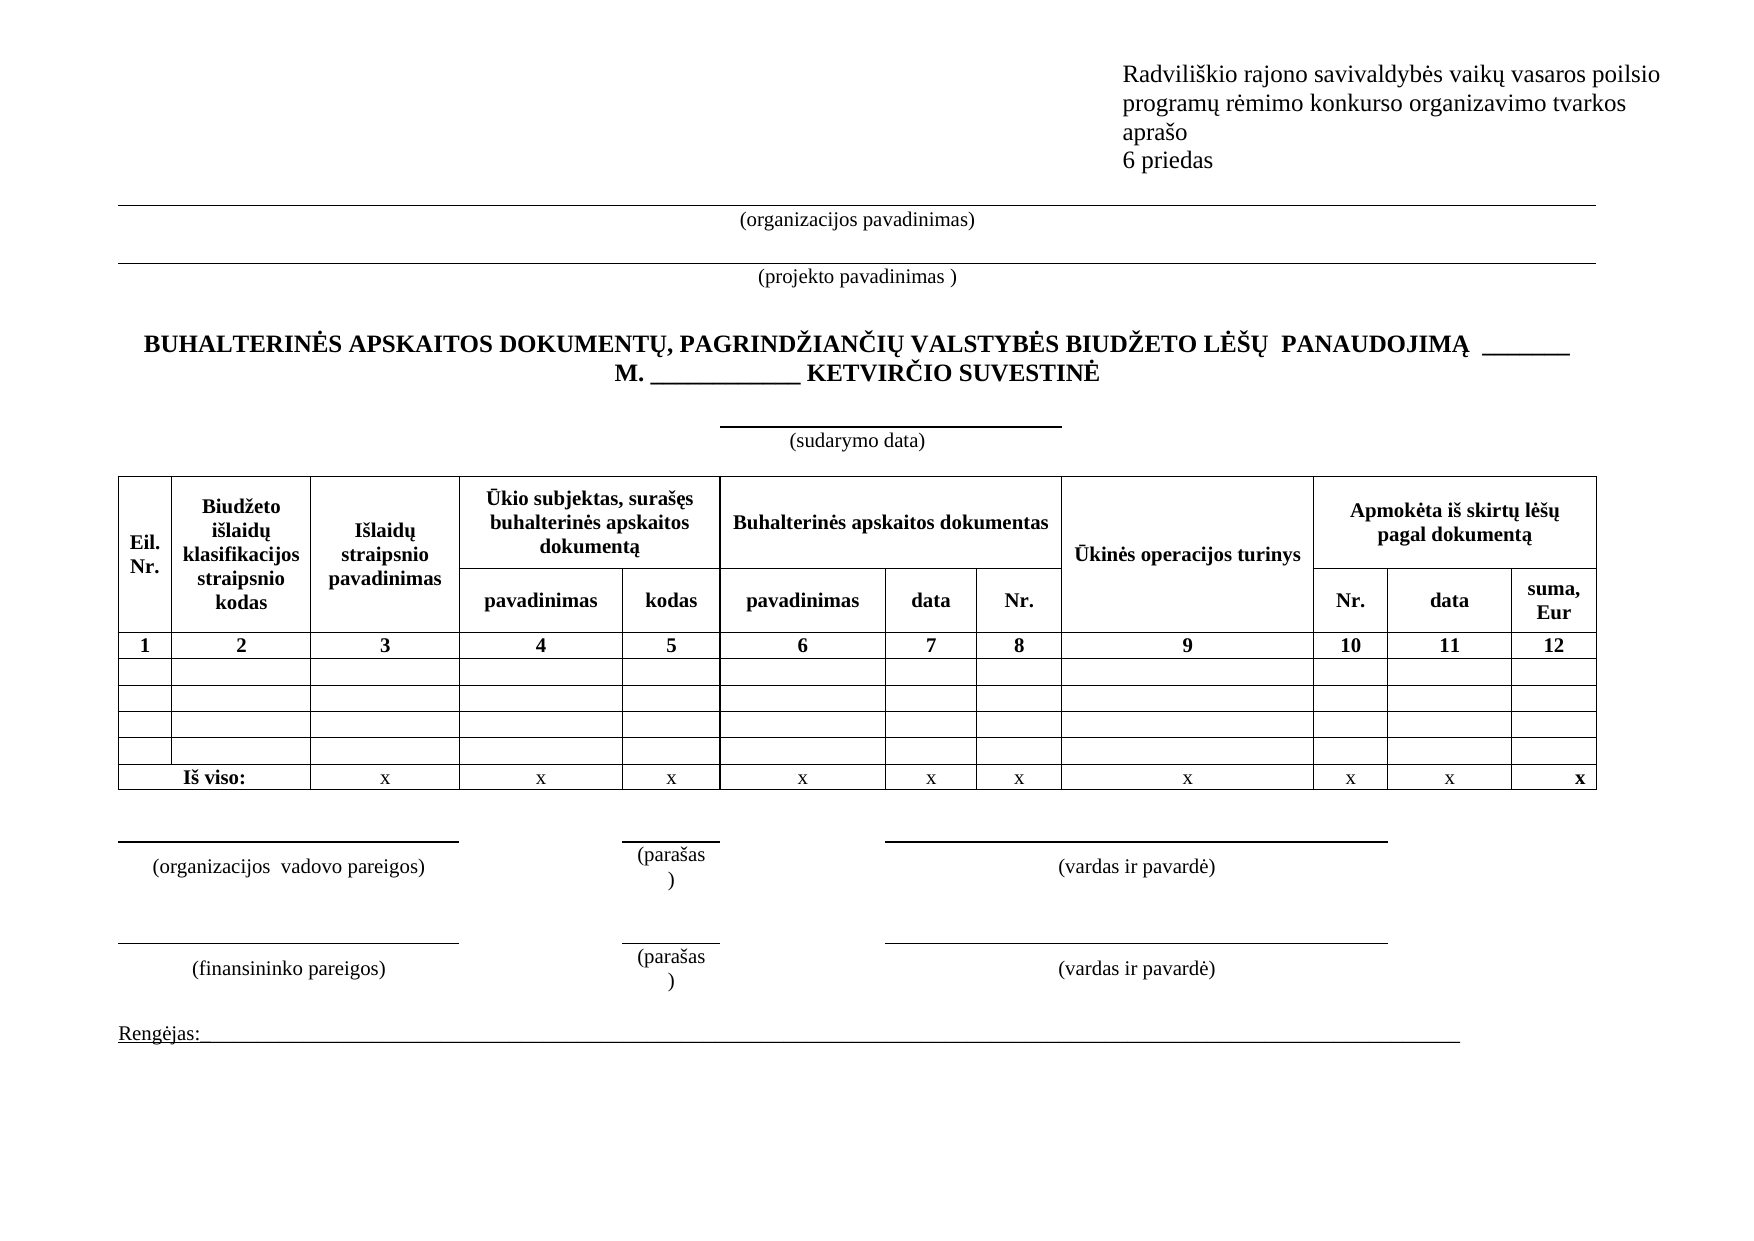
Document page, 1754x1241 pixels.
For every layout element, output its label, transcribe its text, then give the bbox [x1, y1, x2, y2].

table_cell [1313, 891, 1388, 917]
table_cell [977, 686, 1061, 711]
table_cell [977, 659, 1061, 684]
table_cell [622, 289, 720, 315]
table_cell [1388, 400, 1511, 426]
table_cell [118, 891, 171, 917]
table_cell [1511, 891, 1596, 917]
table_cell [1597, 632, 1621, 658]
table_cell [976, 289, 1062, 315]
table_cell [885, 993, 976, 1019]
table_cell (organizacijos pavadinimas) [118, 206, 1596, 231]
table_cell 12 [1512, 633, 1596, 658]
table_cell 9 [1062, 633, 1313, 658]
table_cell [311, 659, 459, 684]
table_cell [118, 452, 171, 476]
table_cell [1596, 363, 1621, 400]
table_cell [1062, 712, 1313, 737]
table_cell Iš viso: [119, 765, 310, 789]
table_cell [1597, 685, 1621, 711]
table_cell [459, 815, 622, 841]
table_cell [1597, 476, 1621, 568]
table_cell [1597, 568, 1621, 632]
table_cell [311, 452, 459, 476]
table_cell [171, 790, 311, 815]
table_cell [311, 993, 459, 1019]
table_cell BUHALTERINĖS APSKAITOS DOKUMENTŲ, PAGRINDŽIANČIŲ VALSTYBĖS BIUDŽETO LĖŠŲ PANAUDOJIMĄ _______ M. ____________ KETVIRČIO SUVESTINĖ [118, 315, 1596, 400]
table_cell [720, 400, 1062, 426]
table_cell [460, 659, 622, 684]
table_cell [172, 712, 310, 737]
table_cell [459, 943, 622, 992]
table_cell [886, 659, 976, 684]
table_cell x [721, 765, 885, 789]
table_cell [460, 712, 622, 737]
table_cell [720, 993, 885, 1019]
table_cell [1388, 891, 1511, 917]
table_cell data [886, 569, 976, 632]
table_cell (projekto pavadinimas ) [118, 264, 1596, 289]
table_cell data [1388, 569, 1511, 632]
table_cell Nr. [1314, 569, 1387, 632]
table_cell [1388, 738, 1511, 763]
table_cell [1596, 917, 1621, 943]
table_cell [1596, 891, 1621, 917]
table_cell [976, 452, 1062, 476]
table_cell [622, 917, 720, 943]
table_cell [118, 400, 171, 426]
table_cell [1596, 400, 1621, 426]
table_cell [172, 659, 310, 684]
table_cell 5 [623, 633, 719, 658]
table_cell [886, 712, 976, 737]
table_cell [118, 231, 1596, 262]
table_cell [1313, 289, 1388, 315]
table_cell [1596, 452, 1621, 476]
table_cell [1596, 841, 1621, 891]
table_cell (vardas ir pavardė) [885, 843, 1388, 891]
table_cell [1062, 659, 1313, 684]
table_cell [171, 400, 311, 426]
table_cell [1062, 686, 1313, 711]
table_cell kodas [623, 569, 719, 632]
table_cell [1314, 712, 1387, 737]
table_cell [118, 917, 459, 943]
table_cell [459, 790, 622, 815]
table_cell [977, 738, 1061, 763]
table_cell [977, 712, 1061, 737]
table_cell [1512, 659, 1596, 684]
table_cell [720, 943, 885, 992]
table_cell [171, 993, 311, 1019]
table_cell [1596, 263, 1621, 289]
table_cell [720, 289, 885, 315]
table_cell [885, 815, 1388, 841]
table_cell 8 [977, 633, 1061, 658]
table_cell [1511, 815, 1596, 841]
table_cell [1062, 790, 1313, 815]
table_cell [1388, 841, 1511, 891]
table_cell [622, 400, 720, 426]
table_cell (vardas ir pavardė) [885, 944, 1388, 992]
table_cell [1596, 815, 1621, 841]
table_cell [459, 917, 622, 943]
table_cell [1314, 659, 1387, 684]
table_cell [1388, 943, 1511, 992]
table_cell [1596, 289, 1621, 315]
table_cell [1388, 917, 1511, 943]
table_cell [1511, 289, 1596, 315]
table_cell 1 [119, 633, 171, 658]
table_cell [623, 686, 719, 711]
table_cell [118, 790, 171, 815]
table_cell [1511, 993, 1596, 1019]
table_cell 2 [172, 633, 310, 658]
table_cell x [886, 765, 976, 789]
table_cell [1512, 712, 1596, 737]
table_cell [976, 891, 1062, 917]
table_cell [623, 712, 719, 737]
table_cell [885, 891, 976, 917]
table_cell [1062, 289, 1313, 315]
table_cell [1313, 993, 1388, 1019]
table_cell Nr. [977, 569, 1061, 632]
table_cell [721, 659, 885, 684]
table_cell [886, 738, 976, 763]
table_cell (parašas) [622, 944, 720, 992]
table_cell pavadinimas [460, 569, 622, 632]
table_cell suma, Eur [1512, 569, 1596, 632]
table_cell [622, 891, 720, 917]
table_cell [1597, 658, 1621, 684]
table_cell x [623, 765, 719, 789]
table_cell 3 [311, 633, 459, 658]
table_cell [311, 738, 459, 763]
table_cell [1314, 686, 1387, 711]
table_cell [1512, 686, 1596, 711]
table_cell x [311, 765, 459, 789]
table_cell [1597, 737, 1621, 763]
table_cell [720, 790, 885, 815]
table_cell [311, 891, 459, 917]
table_cell [459, 452, 622, 476]
table_cell [1511, 943, 1596, 992]
table_cell [1388, 712, 1511, 737]
table_cell [459, 841, 622, 891]
table_cell x [1512, 765, 1596, 789]
table_cell [622, 815, 720, 841]
table_cell [118, 815, 459, 841]
table_cell Eil. Nr. [119, 477, 171, 632]
table_cell [720, 917, 885, 943]
table_cell [622, 993, 720, 1019]
table_cell [1062, 891, 1313, 917]
table_cell [460, 686, 622, 711]
table_cell [623, 659, 719, 684]
table_header [1596, 174, 1621, 205]
table_cell [171, 891, 311, 917]
table_cell [720, 452, 885, 476]
table_cell 7 [886, 633, 976, 658]
table_cell [119, 712, 171, 737]
table_cell (organizacijos vadovo pareigos) [118, 843, 459, 891]
table_cell [1313, 790, 1388, 815]
table_cell [1062, 993, 1313, 1019]
table_cell [976, 993, 1062, 1019]
table_cell [118, 289, 171, 315]
table_cell [1596, 315, 1621, 363]
table_cell 6 [721, 633, 885, 658]
table_cell [721, 686, 885, 711]
table_cell [1313, 400, 1388, 426]
table_cell [1388, 790, 1511, 815]
table_cell [885, 917, 1388, 943]
table_cell [311, 400, 459, 426]
table_cell [1388, 686, 1511, 711]
table_cell [1388, 993, 1511, 1019]
table_cell [311, 712, 459, 737]
table_cell pavadinimas [721, 569, 885, 632]
table_cell [1596, 943, 1621, 992]
table_cell [1511, 790, 1596, 815]
table_cell [171, 289, 311, 315]
table_cell x [1062, 765, 1313, 789]
text Rengėjas:______________________________________________________________________________________________________________ [118, 1019, 1636, 1045]
table_cell [1388, 452, 1596, 476]
table_cell [119, 738, 171, 763]
table_cell x [460, 765, 622, 789]
table_cell [1596, 993, 1621, 1019]
table_cell [885, 790, 976, 815]
table_cell [622, 452, 720, 476]
table_cell Buhalterinės apskaitos dokumentas [721, 477, 1061, 568]
table_cell [1388, 289, 1511, 315]
table_cell [311, 686, 459, 711]
table_cell [721, 712, 885, 737]
table_cell [311, 790, 459, 815]
table_cell [459, 891, 622, 917]
table_cell Biudžeto išlaidų klasifikacijos straipsnio kodas [172, 477, 310, 632]
table_cell [720, 815, 885, 841]
table_cell 10 [1314, 633, 1387, 658]
table_cell [459, 993, 622, 1019]
table_cell (finansininko pareigos) [118, 944, 459, 992]
table_cell [885, 452, 976, 476]
table_cell x [977, 765, 1061, 789]
table_cell [118, 993, 171, 1019]
table_cell Ūkinės operacijos turinys [1062, 477, 1313, 632]
text Radviliškio rajono savivaldybės vaikų vasaros poilsio programų rėmimo konkurso organizavimo tvarkos aprašo [1122, 59, 1668, 145]
table_cell x [1388, 765, 1511, 789]
table_cell (parašas) [622, 843, 720, 891]
table_cell [976, 790, 1062, 815]
text 6 priedas [1122, 145, 1668, 174]
table_cell [720, 841, 885, 891]
table_cell Išlaidų straipsnio pavadinimas [311, 477, 459, 632]
table_cell [172, 738, 310, 763]
table_cell [171, 452, 311, 476]
table_cell [1511, 400, 1596, 426]
table_cell [1314, 738, 1387, 763]
table_cell 4 [460, 633, 622, 658]
table_cell [1388, 815, 1511, 841]
table_cell [1596, 426, 1621, 452]
table_cell [459, 400, 622, 426]
table_cell [886, 686, 976, 711]
table_cell [1511, 841, 1596, 891]
table_header [118, 174, 1596, 205]
table_cell [720, 891, 885, 917]
table_cell [1062, 452, 1313, 476]
table_cell x [1314, 765, 1387, 789]
table_cell [1597, 711, 1621, 737]
table_cell Apmokėta iš skirtų lėšų pagal dokumentą [1314, 477, 1596, 568]
table_cell [1596, 231, 1621, 262]
table_cell [885, 289, 976, 315]
table_cell (sudarymo data) [118, 426, 1596, 452]
table_cell [1313, 452, 1388, 476]
table_cell [172, 686, 310, 711]
table_cell [1597, 764, 1621, 789]
table_cell [311, 289, 459, 315]
table_cell [622, 790, 720, 815]
table_cell [459, 289, 622, 315]
table_cell [1388, 659, 1511, 684]
table_cell [1062, 738, 1313, 763]
table_cell [119, 686, 171, 711]
table_cell [1062, 400, 1313, 426]
table_cell [623, 738, 719, 763]
table_cell [1512, 738, 1596, 763]
table_cell [119, 659, 171, 684]
table_cell [1596, 205, 1621, 231]
table_cell [1596, 789, 1621, 815]
table_cell [721, 738, 885, 763]
table_cell Ūkio subjektas, surašęs buhalterinės apskaitos dokumentą [460, 477, 719, 568]
table_cell [460, 738, 622, 763]
table_cell [1511, 917, 1596, 943]
table_cell 11 [1388, 633, 1511, 658]
